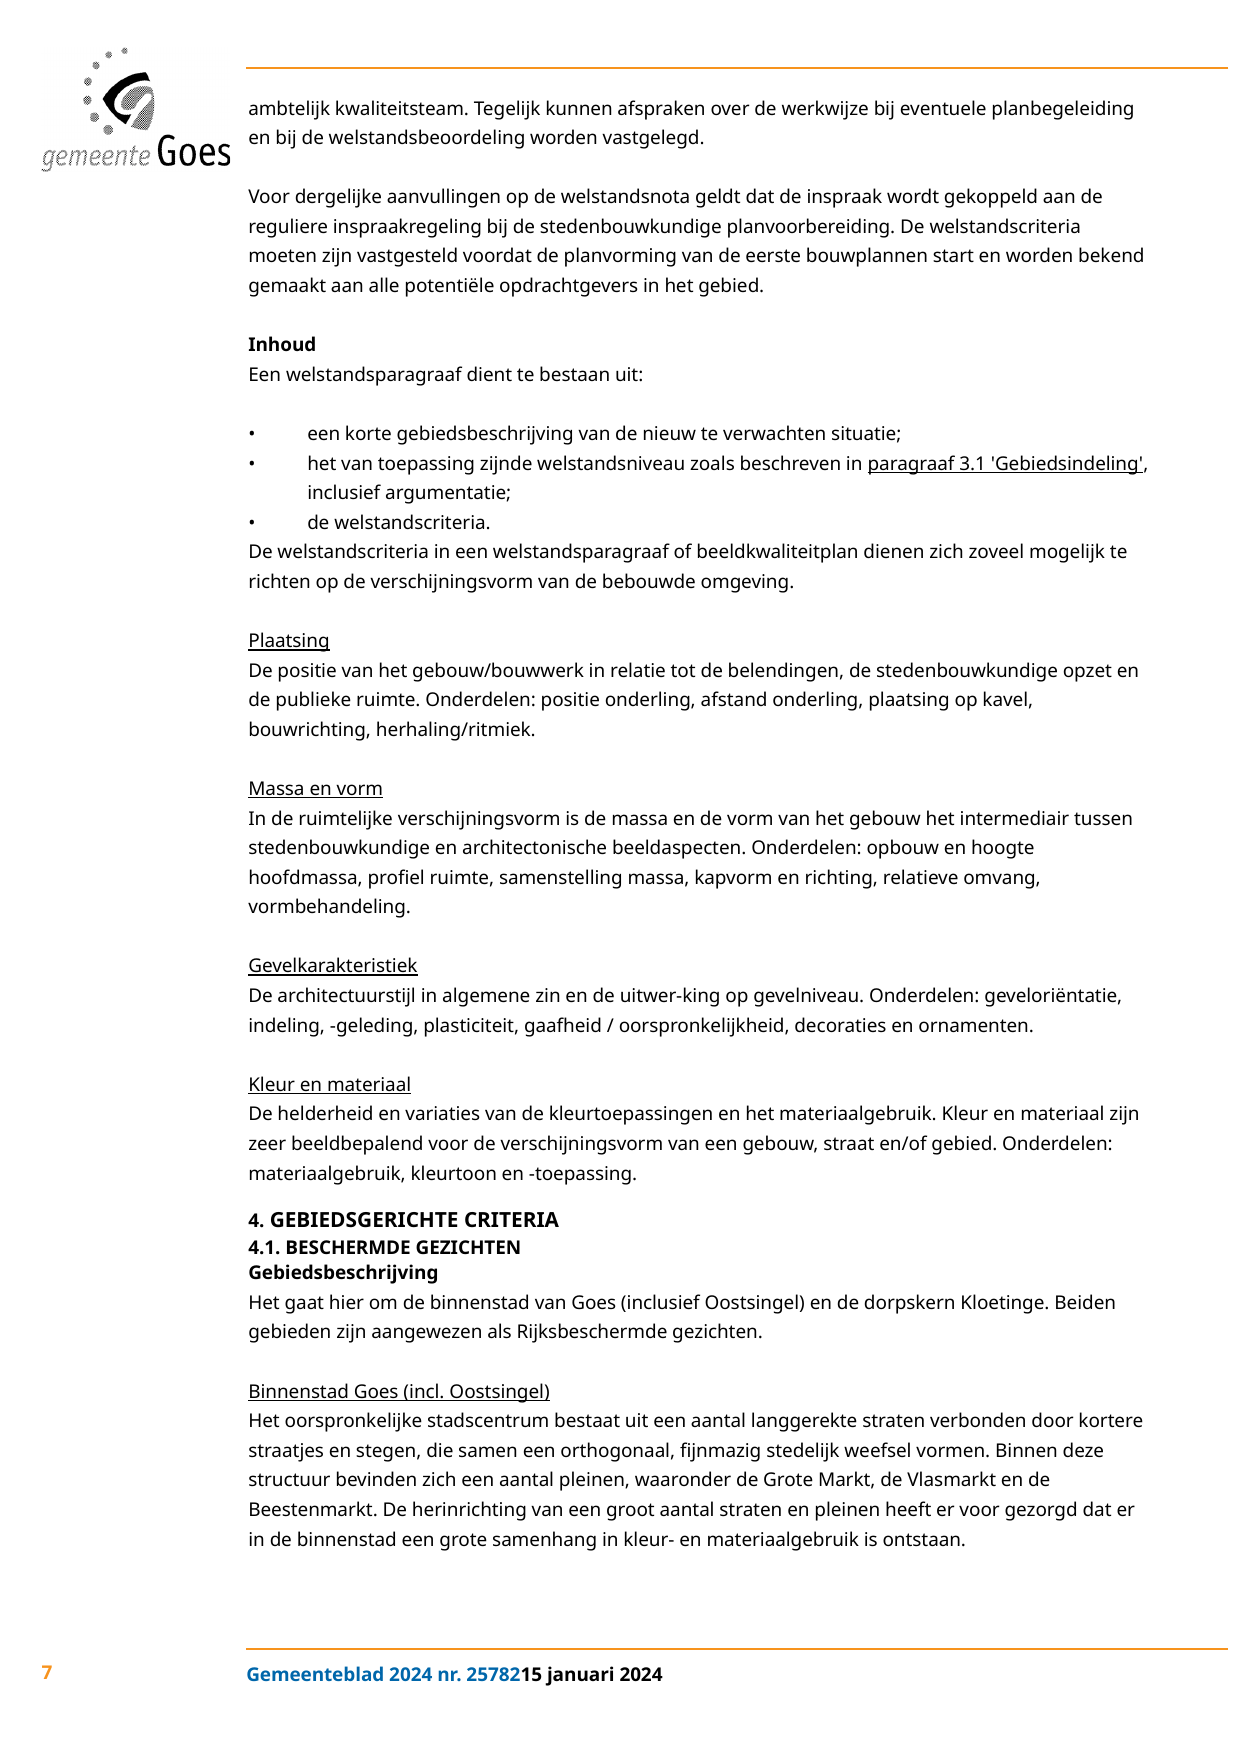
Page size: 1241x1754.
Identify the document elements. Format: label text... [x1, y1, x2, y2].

text 4.1. BESCHERMDE GEZICHTEN [248, 1234, 1152, 1259]
list de welstandscriteria. [248, 509, 1152, 535]
text Het gaat hier om de binnenstad van Goes (inclusief Oostsingel) en de dorpskern Kloetinge. Beiden gebieden zijn aangewezen als Rijksbeschermde gezichten. [248, 1289, 1152, 1344]
text De helderheid en variaties van de kleurtoepassingen en het materiaalgebruik. Kleur en materiaal zijn zeer beeldbepalend voor de verschijningsvorm van een gebouw, straat en/of gebied. Onderdelen: materiaalgebruik, kleurtoon en -toepassing. [248, 1101, 1152, 1186]
text Een welstandsparagraaf dient te bestaan uit: [248, 361, 1152, 387]
text Gebiedsbeschrijving [248, 1259, 1152, 1285]
text Kleur en materiaal [248, 1071, 1152, 1097]
text ambtelijk kwaliteitsteam. Tegelijk kunnen afspraken over de werkwijze bij eventuele planbegeleiding en bij de welstandsbeoordeling worden vastgelegd. [248, 95, 1152, 150]
text In de ruimtelijke verschijningsvorm is de massa en de vorm van het gebouw het intermediair tussen stedenbouwkundige en architectonische beeldaspecten. Onderdelen: opbouw en hoogte hoofdmassa, profiel ruimte, samenstelling massa, kapvorm en richting, relatieve omvang, vormbehandeling. [248, 805, 1152, 919]
text Voor dergelijke aanvullingen op de welstandsnota geldt dat de inspraak wordt gekoppeld aan de reguliere inspraakregeling bij de stedenbouwkundige planvoorbereiding. De welstandscriteria moeten zijn vastgesteld voordat de planvorming van de eerste bouwplannen start en worden bekend gemaakt aan alle potentiële opdrachtgevers in het gebied. [248, 183, 1152, 298]
list het van toepassing zijnde welstandsniveau zoals beschreven in paragraaf 3.1 'Gebiedsindeling', inclusief argumentatie; [248, 450, 1152, 505]
text De welstandscriteria in een welstandsparagraaf of beeldkwaliteitplan dienen zich zoveel mogelijk te richten op de verschijningsvorm van de bebouwde omgeving. [248, 538, 1152, 594]
text Massa en vorm [248, 775, 1152, 801]
text De architectuurstijl in algemene zin en de uitwer-king op gevelniveau. Onderdelen: geveloriëntatie, indeling, -geleding, plasticiteit, gaafheid / oorspronkelijkheid, decoraties en ornamenten. [248, 982, 1152, 1038]
text De positie van het gebouw/bouwwerk in relatie tot de belendingen, de stedenbouwkundige opzet en de publieke ruimte. Onderdelen: positie onderling, afstand onderling, plaatsing op kavel, bouwrichting, herhaling/ritmiek. [248, 657, 1152, 742]
text Inhoud [248, 331, 1152, 357]
picture [41, 47, 231, 172]
list een korte gebiedsbeschrijving van de nieuw te verwachten situatie; [248, 420, 1152, 446]
text Het oorspronkelijke stadscentrum bestaat uit een aantal langgerekte straten verbonden door kortere straatjes en stegen, die samen een orthogonaal, fijnmazig stedelijk weefsel vormen. Binnen deze structuur bevinden zich een aantal pleinen, waaronder de Grote Markt, de Vlasmarkt en de Beestenmarkt. De herinrichting van een groot aantal straten en pleinen heeft er voor gezorgd dat er in de binnenstad een grote samenhang in kleur- en materiaalgebruik is ontstaan. [248, 1407, 1152, 1552]
text Binnenstad Goes (incl. Oostsingel) [248, 1378, 1152, 1404]
text 4. GEBIEDSGERICHTE CRITERIA [248, 1205, 1152, 1234]
text Plaatsing [248, 627, 1152, 653]
text Gevelkarakteristiek [248, 953, 1152, 978]
